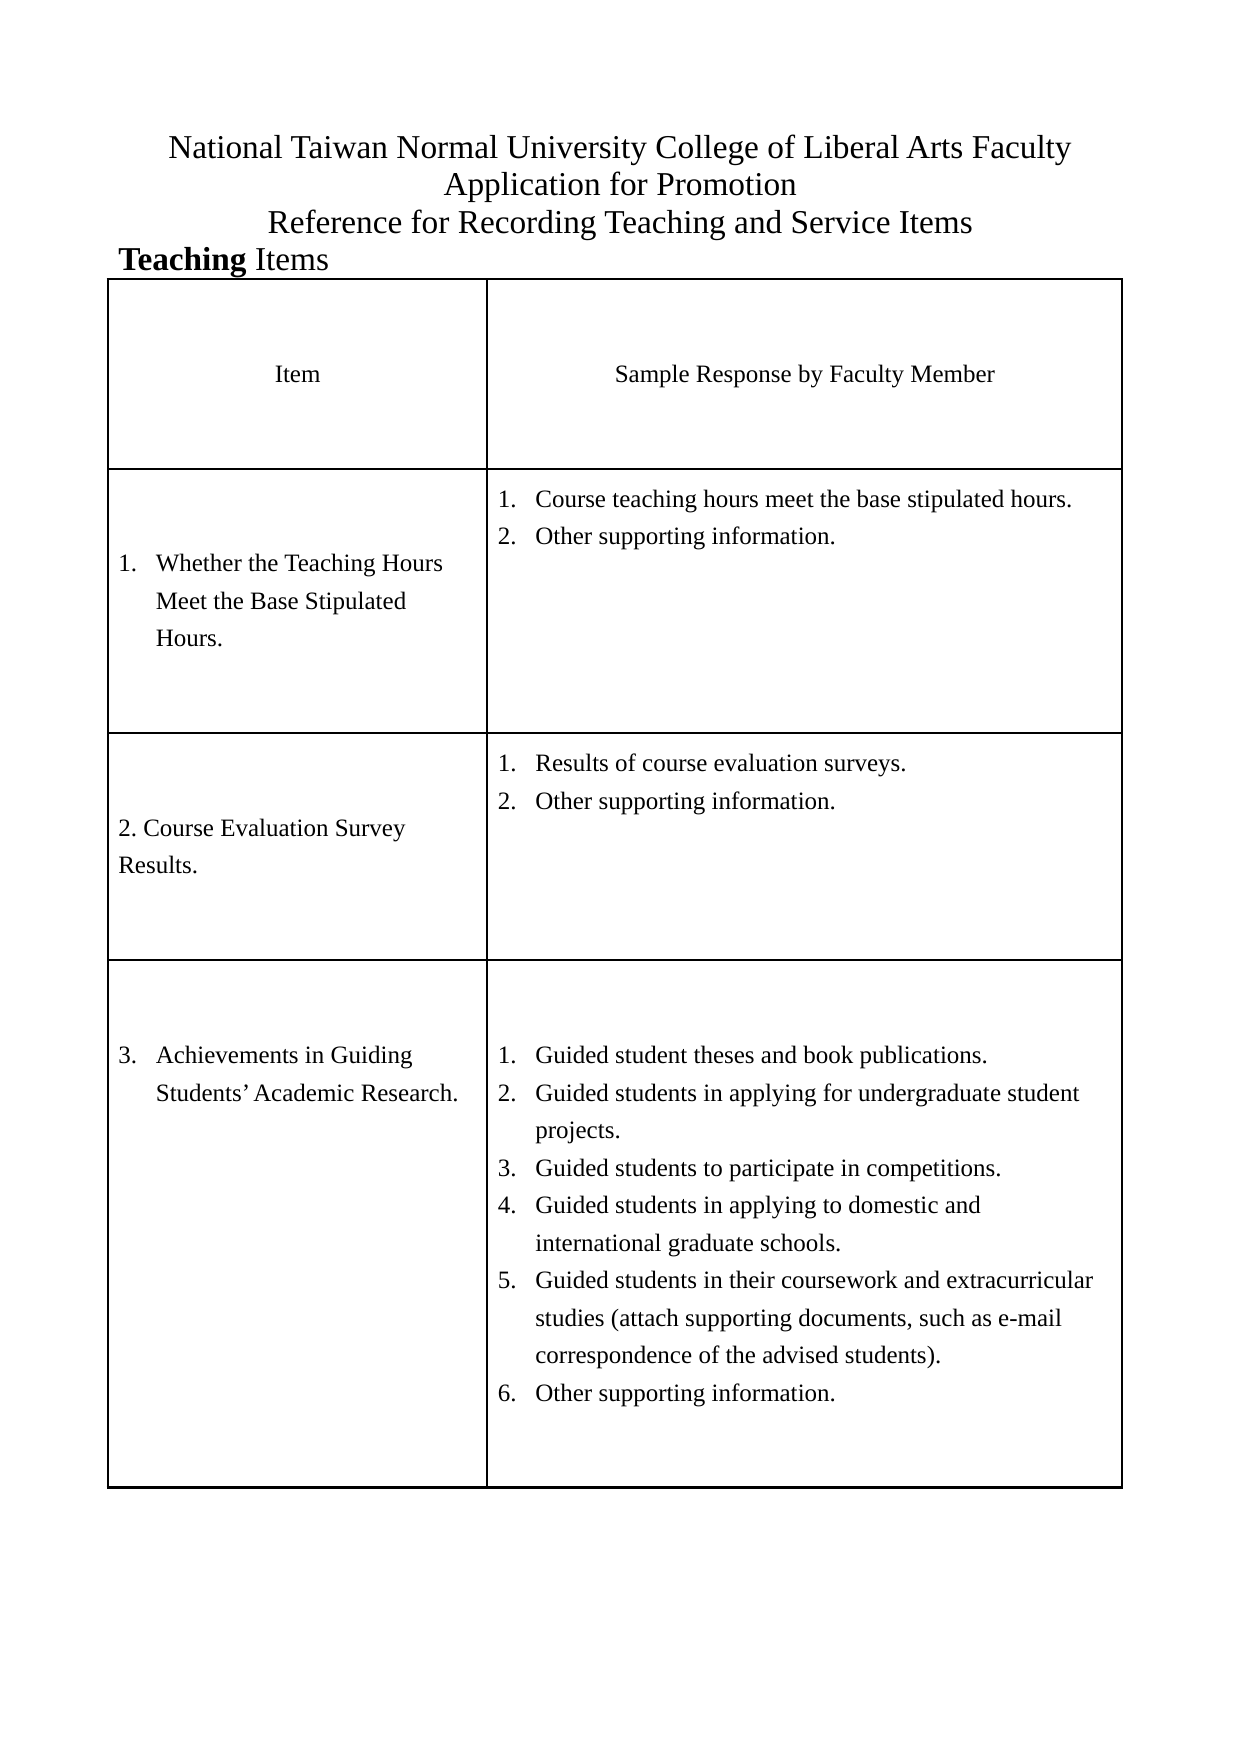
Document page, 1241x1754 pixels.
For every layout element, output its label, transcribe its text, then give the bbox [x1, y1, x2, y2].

table_cell Achievements in Guiding Students’ Academic Research. [109, 961, 486, 1486]
text National Taiwan Normal University College of Liberal Arts Faculty Application for Promotion [118, 128, 1122, 203]
table_cell Course teaching hours meet the base stipulated hours. Other supporting information. [488, 470, 1121, 732]
text Teaching Items [118, 241, 1122, 278]
table_cell Whether the Teaching Hours Meet the Base Stipulated Hours. [109, 470, 486, 732]
table_header Item [109, 280, 486, 468]
table_cell Guided student theses and book publications. Guided students in applying for undergraduate student projects. Guided students to participate in competitions. Guided students in applying to domestic and international graduate schools. Guided students in their coursework and extracurricular studies (attach supporting documents, such as e-mail correspondence of the advised students). Other supporting information. [488, 961, 1121, 1486]
table_cell 2. Course Evaluation Survey Results. [109, 734, 486, 959]
text Reference for Recording Teaching and Service Items [118, 203, 1122, 241]
table_cell Results of course evaluation surveys. Other supporting information. [488, 734, 1121, 959]
table_header Sample Response by Faculty Member [488, 280, 1121, 468]
